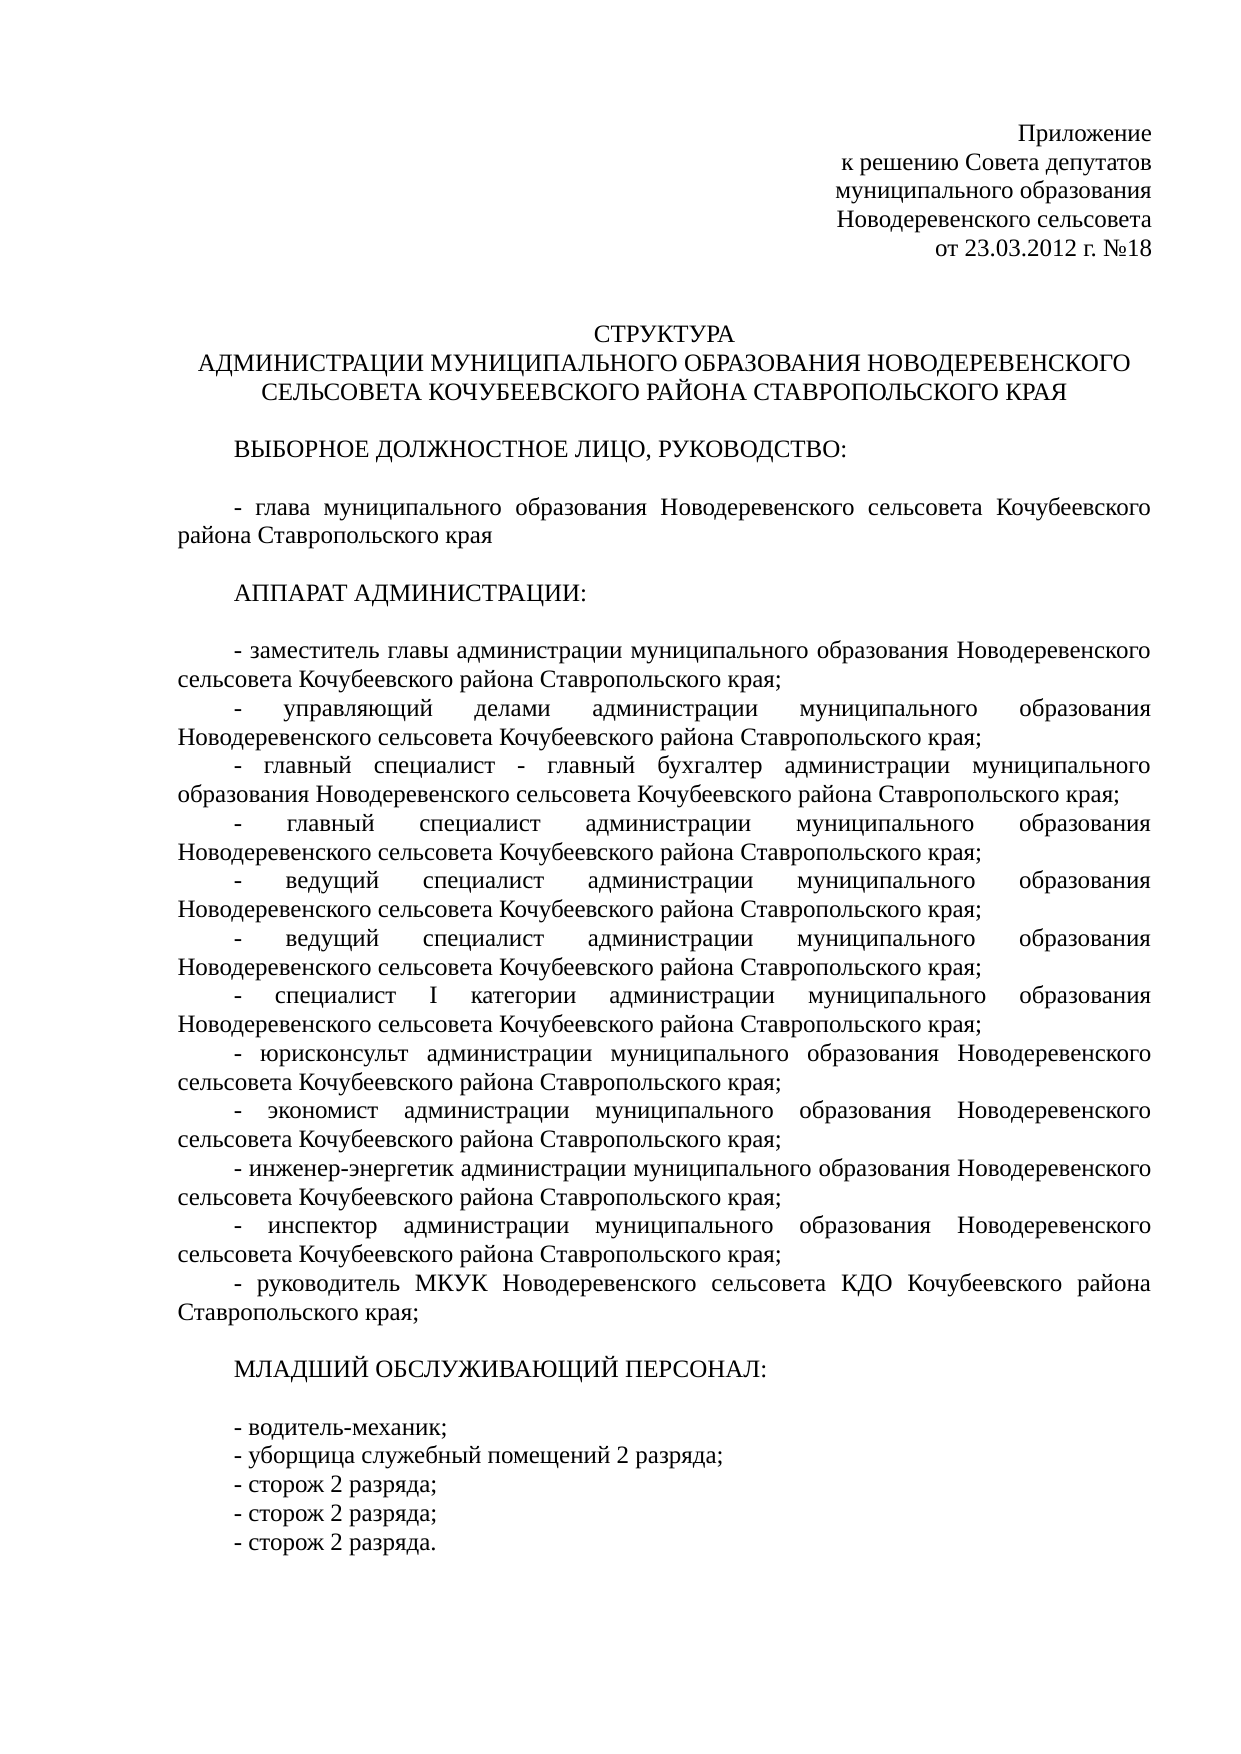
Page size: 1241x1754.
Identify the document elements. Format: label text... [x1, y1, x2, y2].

text АППАРАТ АДМИНИСТРАЦИИ: [177, 578, 1152, 607]
text СТРУКТУРА [177, 319, 1152, 348]
text Новодеревенского сельсовета [177, 204, 1152, 233]
text - инженер-энергетик администрации муниципального образования Новодеревенского сельсовета Кочубеевского района Ставропольского края; [177, 1153, 1152, 1211]
text - заместитель главы администрации муниципального образования Новодеревенского сельсовета Кочубеевского района Ставропольского края; [177, 636, 1152, 693]
text - управляющий делами администрации муниципального образования Новодеревенского сельсовета Кочубеевского района Ставропольского края; [177, 693, 1152, 751]
text - руководитель МКУК Новодеревенского сельсовета КДО Кочубеевского района Ставропольского края; [177, 1268, 1152, 1326]
text - инспектор администрации муниципального образования Новодеревенского сельсовета Кочубеевского района Ставропольского края; [177, 1211, 1152, 1268]
text - ведущий специалист администрации муниципального образования Новодеревенского сельсовета Кочубеевского района Ставропольского края; [177, 866, 1152, 923]
text муниципального образования [177, 176, 1152, 204]
text - ведущий специалист администрации муниципального образования Новодеревенского сельсовета Кочубеевского района Ставропольского края; [177, 923, 1152, 981]
text ВЫБОРНОЕ ДОЛЖНОСТНОЕ ЛИЦО, РУКОВОДСТВО: [177, 434, 1152, 463]
text - специалист I категории администрации муниципального образования Новодеревенского сельсовета Кочубеевского района Ставропольского края; [177, 981, 1152, 1038]
text - главный специалист - главный бухгалтер администрации муниципального образования Новодеревенского сельсовета Кочубеевского района Ставропольского края; [177, 751, 1152, 808]
text - главный специалист администрации муниципального образования Новодеревенского сельсовета Кочубеевского района Ставропольского края; [177, 808, 1152, 866]
text АДМИНИСТРАЦИИ МУНИЦИПАЛЬНОГО ОБРАЗОВАНИЯ НОВОДЕРЕВЕНСКОГО СЕЛЬСОВЕТА КОЧУБЕЕВСКОГО РАЙОНА СТАВРОПОЛЬСКОГО КРАЯ [177, 348, 1152, 406]
text от 23.03.2012 г. №18 [177, 233, 1152, 262]
text - водитель-механик; [177, 1412, 1152, 1441]
text - уборщица служебный помещений 2 разряда; [177, 1441, 1152, 1469]
text - сторож 2 разряда. [177, 1527, 1152, 1556]
text - экономист администрации муниципального образования Новодеревенского сельсовета Кочубеевского района Ставропольского края; [177, 1096, 1152, 1153]
text - сторож 2 разряда; [177, 1469, 1152, 1498]
text МЛАДШИЙ ОБСЛУЖИВАЮЩИЙ ПЕРСОНАЛ: [177, 1354, 1152, 1383]
text к решению Совета депутатов [177, 147, 1152, 176]
text - глава муниципального образования Новодеревенского сельсовета Кочубеевского района Ставропольского края [177, 492, 1152, 549]
text Приложение [177, 118, 1152, 147]
text - юрисконсульт администрации муниципального образования Новодеревенского сельсовета Кочубеевского района Ставропольского края; [177, 1038, 1152, 1096]
text - сторож 2 разряда; [177, 1498, 1152, 1527]
